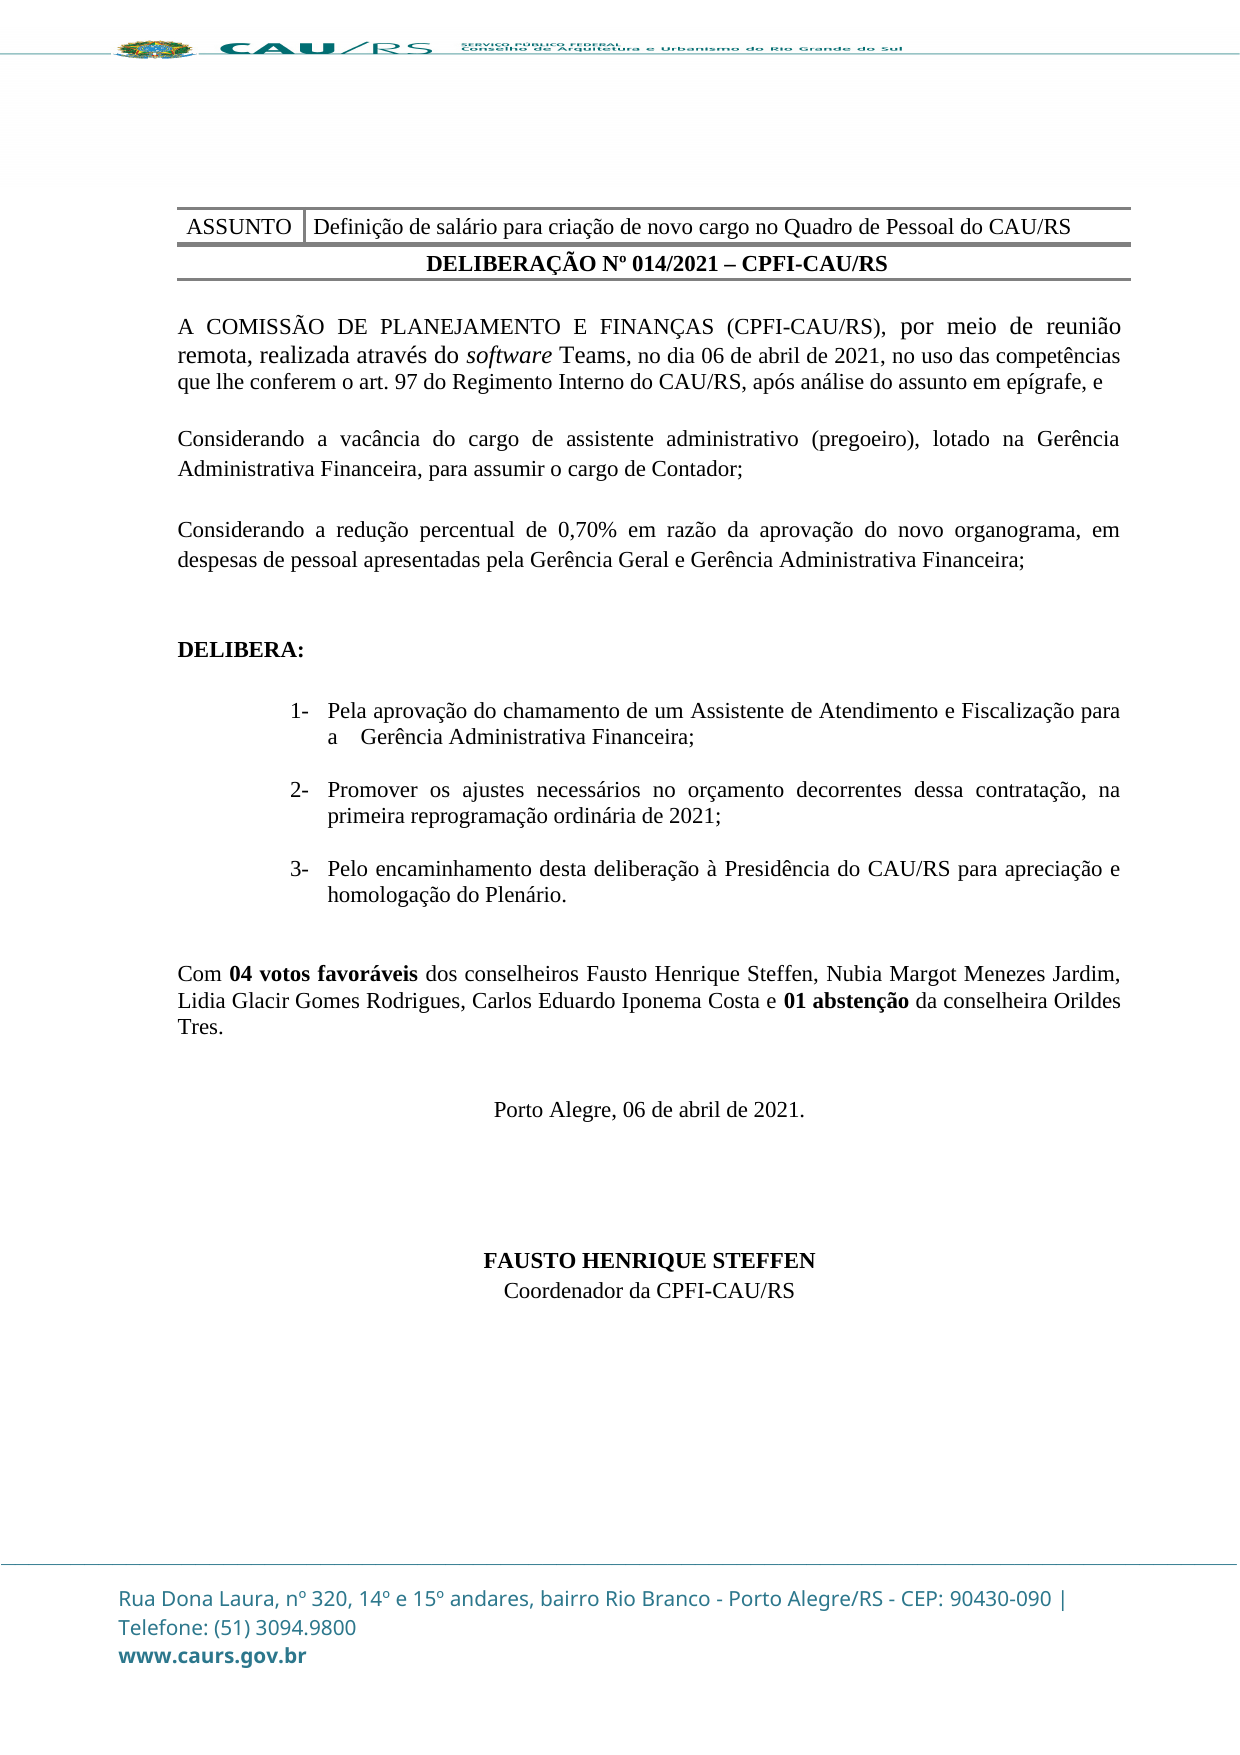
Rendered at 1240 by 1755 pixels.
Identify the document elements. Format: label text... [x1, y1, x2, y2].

text Considerando a vacância do cargo de assistente administrativo (pregoeiro), lotado na Gerência Administrativa Financeira, para assumir o cargo de Contador; [177, 425, 1121, 482]
text Considerando a redução percentual de 0,70% em razão da aprovação do novo organograma, em despesas de pessoal apresentadas pela Gerência Geral e Gerência Administrativa Financeira; [177, 516, 1121, 572]
text Porto Alegre, 06 de abril de 2021. [177, 1096, 1121, 1122]
text Coordenador da CPFI-CAU/RS [177, 1277, 1121, 1304]
table_header Definição de salário para criação de novo cargo no Quadro de Pessoal do CAU/RS [306, 210, 1131, 242]
list Promover os ajustes necessários no orçamento decorrentes dessa contratação, na primeira reprogramação ordinária de 2021; [290, 776, 1121, 829]
list Pelo encaminhamento desta deliberação à Presidência do CAU/RS para apreciação e homologação do Plenário. [290, 855, 1121, 908]
text DELIBERA: [177, 636, 1121, 663]
text A COMISSÃO DE PLANEJAMENTO E FINANÇAS (CPFI-CAU/RS), por meio de reunião remota, realizada através do software Teams, no dia 06 de abril de 2021, no uso das competências que lhe conferem o art. 97 do Regimento Interno do CAU/RS, após análise do assunto em epígrafe, e [177, 311, 1121, 395]
text FAUSTO HENRIQUE STEFFEN [177, 1247, 1121, 1273]
table_header ASSUNTO [177, 210, 303, 242]
list Pela aprovação do chamamento de um Assistente de Atendimento e Fiscalização para a Gerência Administrativa Financeira; [290, 697, 1121, 749]
table_cell DELIBERAÇÃO Nº 014/2021 – CPFI-CAU/RS [177, 247, 1131, 278]
text Com 04 votos favoráveis dos conselheiros Fausto Henrique Steffen, Nubia Margot Menezes Jardim, Lidia Glacir Gomes Rodrigues, Carlos Eduardo Iponema Costa e 01 abstenção da conselheira Orildes Tres. [177, 960, 1121, 1039]
